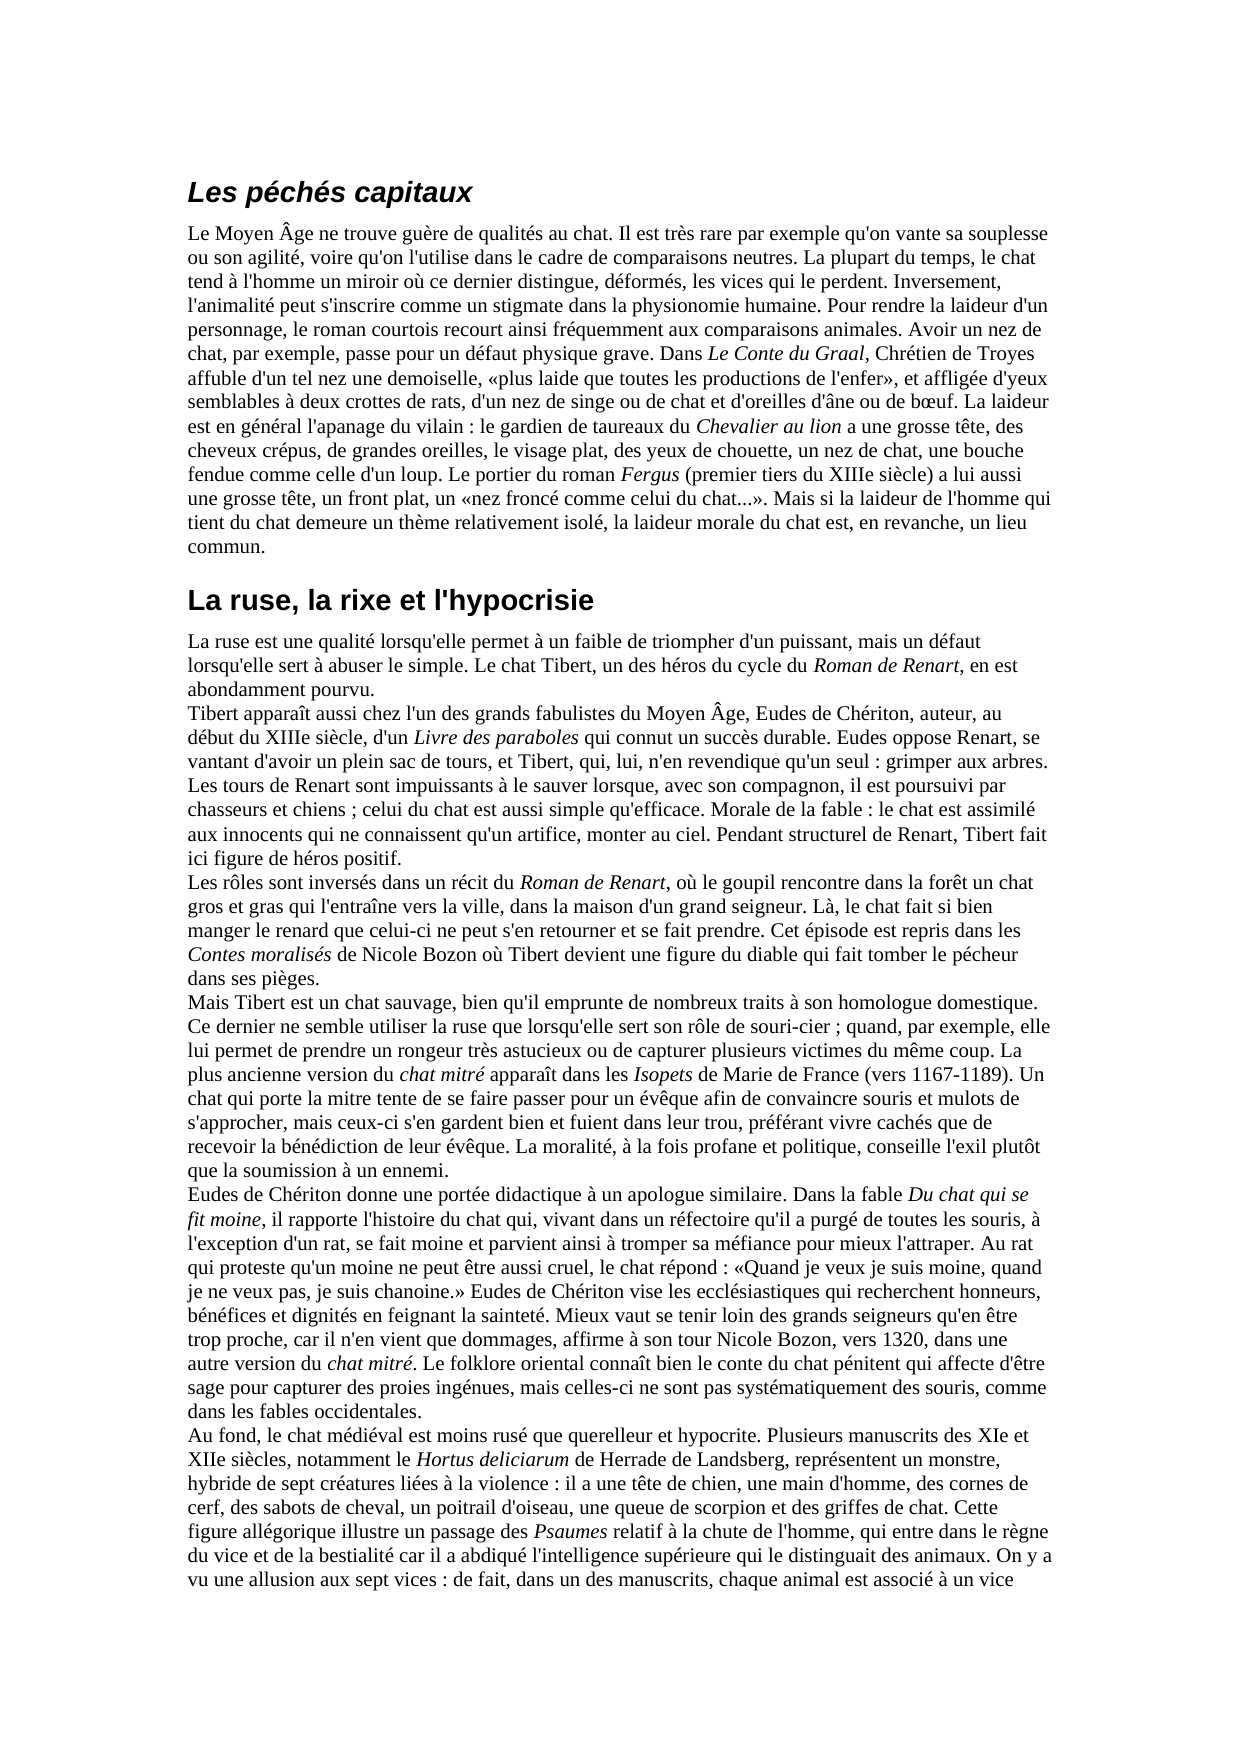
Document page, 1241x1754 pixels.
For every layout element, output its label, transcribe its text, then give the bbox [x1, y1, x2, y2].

subtitle Les péchés capitaux [187, 175, 1053, 208]
subtitle La ruse, la rixe et l'hypocrisie [187, 583, 1053, 616]
text Mais Tibert est un chat sauvage, bien qu'il emprunte de nombreux traits à son homologue domestique. Ce dernier ne semble utiliser la ruse que lorsqu'elle sert son rôle de souri-cier ; quand, par exemple, elle lui permet de prendre un ron­geur très astucieux ou de capturer plusieurs victimes du même coup. La plus ancienne version du chat mitré apparaît dans les Isopets de Marie de France (vers 1167-1189). Un chat qui porte la mitre tente de se faire passer pour un évêque afin de convaincre souris et mulots de s'approcher, mais ceux-ci s'en gardent bien et fuient dans leur trou, préférant vivre cachés que de recevoir la bénédiction de leur évêque. La moralité, à la fois profane et politique, conseille l'exil plutôt que la sou­mission à un ennemi. [187, 990, 1053, 1182]
text La ruse est une qualité lorsqu'elle permet à un faible de triompher d'un puissant, mais un défaut lorsqu'elle sert à abuser le simple. Le chat Tibert, un des héros du cycle du Roman de Renart, en est abondamment pourvu. [187, 629, 1053, 701]
text Tibert apparaît aussi chez l'un des grands fabulistes du Moyen Âge, Eudes de Chériton, auteur, au début du XIIIe siècle, d'un Livre des paraboles qui connut un succès durable. Eudes oppose Renart, se vantant d'avoir un plein sac de tours, et Tibert, qui, lui, n'en revendique qu'un seul : grimper aux arbres. Les tours de Renart sont impuissants à le sauver lorsque, avec son compa­gnon, il est poursuivi par chasseurs et chiens ; celui du chat est aussi simple qu'efficace. Morale de la fable : le chat est assimilé aux innocents qui ne connaissent qu'un artifice, monter au ciel. Pendant structurel de Renart, Tibert fait ici figure de héros positif. [187, 701, 1053, 869]
text Le Moyen Âge ne trouve guère de qualités au chat. Il est très rare par exemple qu'on vante sa souplesse ou son agilité, voire qu'on l'utilise dans le cadre de comparaisons neutres. La plupart du temps, le chat tend à l'homme un miroir où ce dernier dis­tingue, déformés, les vices qui le perdent. Inversement, l'anima­lité peut s'inscrire comme un stigmate dans la physionomie humaine. Pour rendre la laideur d'un personnage, le roman cour­tois recourt ainsi fréquemment aux comparaisons animales. Avoir un nez de chat, par exemple, passe pour un défaut phy­sique grave. Dans Le Conte du Graal, Chrétien de Troyes affuble d'un tel nez une demoiselle, «plus laide que toutes les productions de l'enfer», et affligée d'yeux semblables à deux crottes de rats, d'un nez de singe ou de chat et d'oreilles d'âne ou de bœuf. La laideur est en général l'apanage du vilain : le gardien de taureaux du Chevalier au lion a une grosse tête, des cheveux crépus, de grandes oreilles, le visage plat, des yeux de chouette, un nez de chat, une bouche fendue comme celle d'un loup. Le portier du roman Fergus (premier tiers du XIIIe siècle) a lui aussi une grosse tête, un front plat, un «nez froncé comme celui du chat...». Mais si la laideur de l'homme qui tient du chat demeure un thème relativement isolé, la laideur morale du chat est, en revanche, un lieu commun. [187, 221, 1053, 558]
text Eudes de Chériton donne une portée didactique à un apo­logue similaire. Dans la fable Du chat qui se fit moine, il rapporte l'histoire du chat qui, vivant dans un réfectoire qu'il a purgé de toutes les souris, à l'exception d'un rat, se fait moine et parvient ainsi à tromper sa méfiance pour mieux l'attraper. Au rat qui proteste qu'un moine ne peut être aussi cruel, le chat répond : «Quand je veux je suis moine, quand je ne veux pas, je suis chanoine.» Eudes de Chériton vise les ecclésiastiques qui recherchent honneurs, bénéfices et dignités en feignant la sainteté. Mieux vaut se tenir loin des grands seigneurs qu'en être trop proche, car il n'en vient que dom­mages, affirme à son tour Nicole Bozon, vers 1320, dans une autre version du chat mitré. Le folklore oriental connaît bien le conte du chat pénitent qui affecte d'être sage pour capturer des proies ingénues, mais celles-ci ne sont pas systématiquement des souris, comme dans les fables occidentales. [187, 1182, 1053, 1423]
text Les rôles sont inversés dans un récit du Roman de Renart, où le goupil rencontre dans la forêt un chat gros et gras qui l'entraîne vers la ville, dans la maison d'un grand seigneur. Là, le chat fait si bien manger le renard que celui-ci ne peut s'en retourner et se fait prendre. Cet épisode est repris dans les Contes moralisés de Nicole Bozon où Tibert devient une figure du diable qui fait tomber le pécheur dans ses pièges. [187, 869, 1053, 990]
text Au fond, le chat médiéval est moins rusé que querelleur et hypocrite. Plusieurs manuscrits des XIe et XIIe siècles, notam­ment le Hortus deliciarum de Herrade de Landsberg, repré­sentent un monstre, hybride de sept créatures liées à la violence : il a une tête de chien, une main d'homme, des cornes de cerf, des sabots de cheval, un poitrail d'oiseau, une queue de scorpion et des griffes de chat. Cette figure allégorique illustre un passage des Psaumes relatif à la chute de l'homme, qui entre dans le règne du vice et de la bestialité car il a abdiqué l'intelli­gence supérieure qui le distinguait des animaux. On y a vu une allusion aux sept vices : de fait, dans un des manuscrits, chaque animal est associé à un vice [187, 1423, 1053, 1591]
